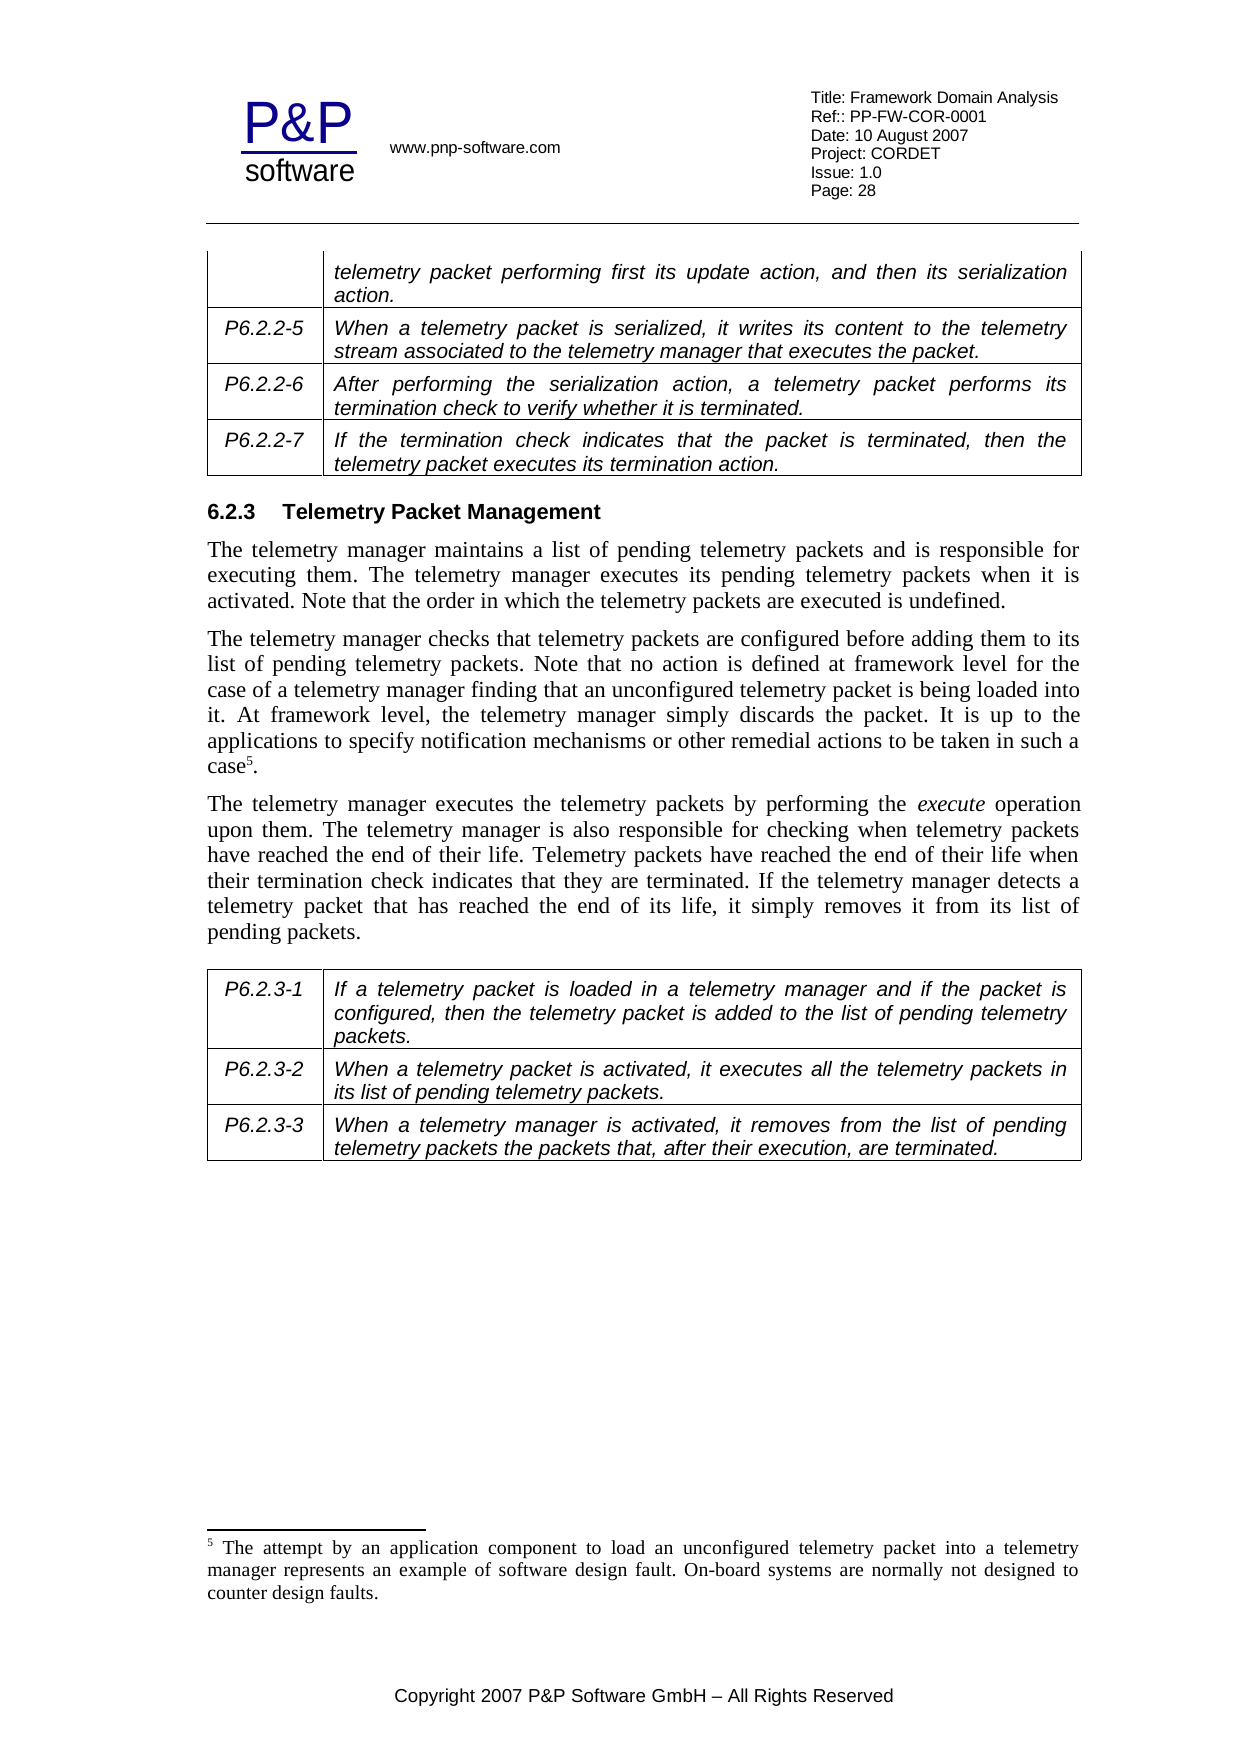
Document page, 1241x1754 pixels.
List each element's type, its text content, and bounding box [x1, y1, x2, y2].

table_cell telemetry packet performing first its update action, and then its serialization action. [324, 251, 1081, 307]
table_cell After performing the serialization action, a telemetry packet performs its termination check to verify whether it is terminated. [324, 364, 1081, 419]
table_cell When a telemetry packet is activated, it executes all the telemetry packets in its list of pending telemetry packets. [324, 1049, 1081, 1104]
text The telemetry manager executes the telemetry packets by performing the execute operation upon them. The telemetry manager is also responsible for checking when telemetry packets have reached the end of their life. Telemetry packets have reached the end of their life when their termination check indicates that they are terminated. If the telemetry manager detects a telemetry packet that has reached the end of its life, it simply removes it from its list of pending packets. [207, 791, 1081, 944]
table_cell If the termination check indicates that the packet is terminated, then the telemetry packet executes its termination action. [324, 420, 1081, 475]
text The telemetry manager checks that telemetry packets are configured before adding them to its list of pending telemetry packets. Note that no action is defined at framework level for the case of a telemetry manager finding that an unconfigured telemetry packet is being loaded into it. At framework level, the telemetry manager simply discards the packet. It is up to the applications to specify notification mechanisms or other remedial actions to be taken in such a case. [207, 626, 1081, 779]
subtitle Telemetry Packet Management [207, 500, 1081, 524]
table_cell P6.2.3-2 [208, 1049, 322, 1104]
table_cell P6.2.2-7 [208, 420, 322, 475]
table_cell P6.2.2-5 [208, 308, 322, 363]
table_cell P6.2.3-3 [208, 1105, 322, 1160]
table_cell When a telemetry manager is activated, it removes from the list of pending telemetry packets the packets that, after their execution, are terminated. [324, 1105, 1081, 1160]
text The telemetry manager maintains a list of pending telemetry packets and is responsible for executing them. The telemetry manager executes its pending telemetry packets when it is activated. Note that the order in which the telemetry packets are executed is undefined. [207, 537, 1081, 613]
table_cell P6.2.2-6 [208, 364, 322, 419]
table_cell [208, 251, 322, 307]
table_header If a telemetry packet is loaded in a telemetry manager and if the packet is configured, then the telemetry packet is added to the list of pending telemetry packets. [324, 970, 1081, 1048]
table_header P6.2.3-1 [208, 970, 322, 1048]
text The attempt by an application component to load an unconfigured telemetry packet into a telemetry manager represents an example of software design fault. On-board systems are normally not designed to counter design faults. [207, 1536, 1081, 1604]
table_cell When a telemetry packet is serialized, it writes its content to the telemetry stream associated to the telemetry manager that executes the packet. [324, 308, 1081, 363]
